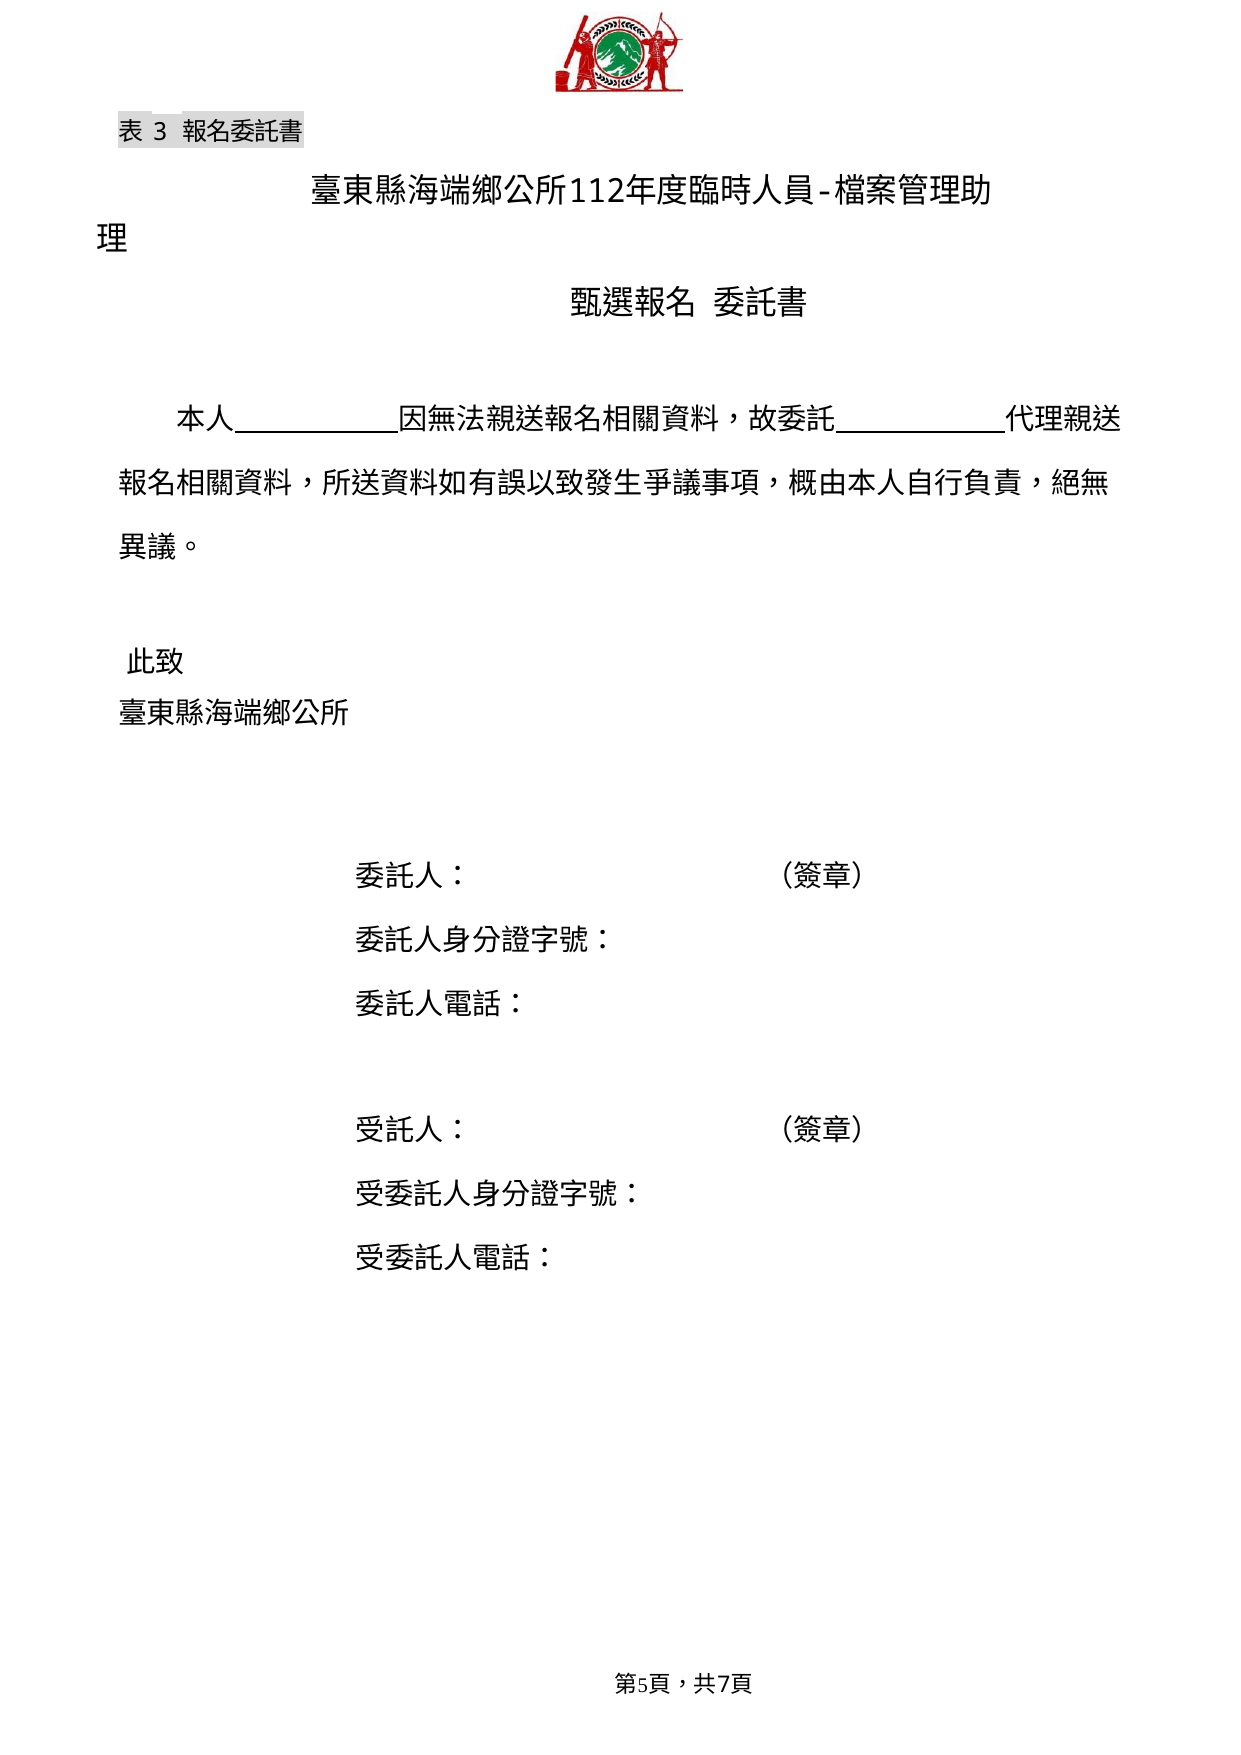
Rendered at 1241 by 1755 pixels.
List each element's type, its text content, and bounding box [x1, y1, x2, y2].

picture [555, 12, 684, 95]
text 委託人身分證字號： 委託人電話： [356, 917, 619, 1023]
text 臺東縣海端鄉公所112年度臨時人員-檔案管理助理 [96, 163, 1014, 260]
text 受託人： （簽章） [356, 1107, 1170, 1149]
text 本人 因無法親送報名相關資料，故委託 代理親送 [176, 396, 1170, 438]
text 委託人： （簽章） [356, 852, 1170, 895]
text 此致 [96, 632, 352, 682]
text 臺東縣海端鄉公所 [118, 683, 352, 733]
text 表 3 報名委託書 [118, 111, 1170, 148]
text 受委託人身分證字號： 受委託人電話： [356, 1171, 648, 1277]
text 甄選報名 委託書 [96, 276, 1014, 324]
text 報名相關資料，所送資料如有誤以致發生爭議事項，概由本人自行負責，絕無 異議。 [118, 459, 1122, 566]
